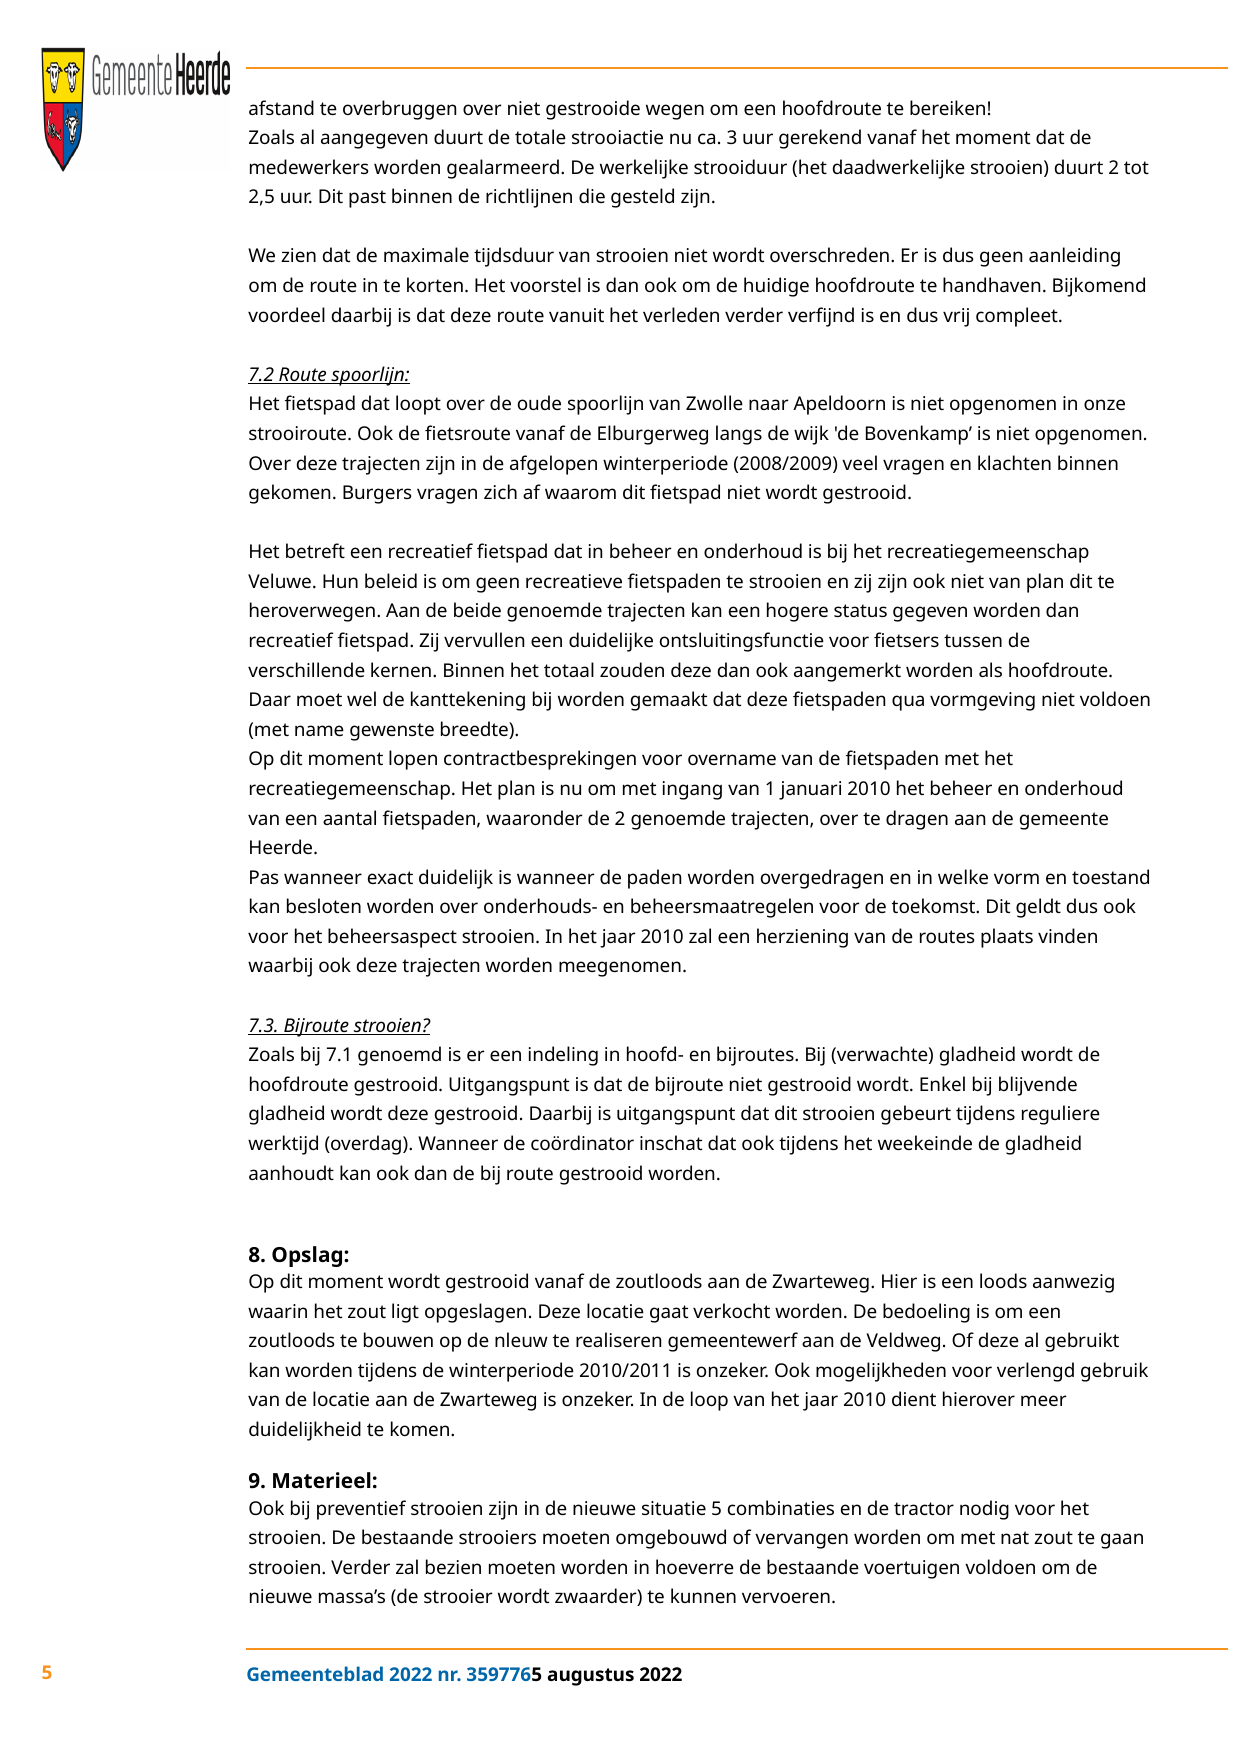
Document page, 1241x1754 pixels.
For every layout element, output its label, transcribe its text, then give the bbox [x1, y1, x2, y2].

text Zoals al aangegeven duurt de totale strooiactie nu ca. 3 uur gerekend vanaf het moment dat de medewerkers worden gealarmeerd. De werkelijke strooiduur (het daadwerkelijke strooien) duurt 2 tot 2,5 uur. Dit past binnen de richtlijnen die gesteld zijn. [248, 124, 1152, 209]
text Op dit moment wordt gestrooid vanaf de zoutloods aan de Zwarteweg. Hier is een loods aanwezig waarin het zout ligt opgeslagen. Deze locatie gaat verkocht worden. De bedoeling is om een zoutloods te bouwen op de nleuw te realiseren gemeentewerf aan de Veldweg. Of deze al gebruikt kan worden tijdens de winterperiode 2010/2011 is onzeker. Ook mogelijkheden voor verlengd gebruik van de locatie aan de Zwarteweg is onzeker. In de loop van het jaar 2010 dient hierover meer duidelijkheid te komen. [248, 1268, 1152, 1442]
text afstand te overbruggen over niet gestrooide wegen om een hoofdroute te bereiken! [248, 95, 1152, 121]
text Het fietspad dat loopt over de oude spoorlijn van Zwolle naar Apeldoorn is niet opgenomen in onze strooiroute. Ook de fietsroute vanaf de Elburgerweg langs de wijk 'de Bovenkamp’ is niet opgenomen. Over deze trajecten zijn in de afgelopen winterperiode (2008/2009) veel vragen en klachten binnen gekomen. Burgers vragen zich af waarom dit fietspad niet wordt gestrooid. [248, 391, 1152, 505]
text Pas wanneer exact duidelijk is wanneer de paden worden overgedragen en in welke vorm en toestand kan besloten worden over onderhouds- en beheersmaatregelen voor de toekomst. Dit geldt dus ook voor het beheersaspect strooien. In het jaar 2010 zal een herziening van de routes plaats vinden waarbij ook deze trajecten worden meegenomen. [248, 864, 1152, 978]
text 7.3. Bijroute strooien? [248, 1012, 1152, 1038]
text 9. Materieel: [248, 1467, 1152, 1495]
text 7.2 Route spoorlijn: [248, 361, 1152, 387]
text Het betreft een recreatief fietspad dat in beheer en onderhoud is bij het recreatiegemeenschap Veluwe. Hun beleid is om geen recreatieve fietspaden te strooien en zij zijn ook niet van plan dit te heroverwegen. Aan de beide genoemde trajecten kan een hogere status gegeven worden dan recreatief fietspad. Zij vervullen een duidelijke ontsluitingsfunctie voor fietsers tussen de verschillende kernen. Binnen het totaal zouden deze dan ook aangemerkt worden als hoofdroute. Daar moet wel de kanttekening bij worden gemaakt dat deze fietspaden qua vormgeving niet voldoen (met name gewenste breedte). [248, 538, 1152, 742]
text Ook bij preventief strooien zijn in de nieuwe situatie 5 combinaties en de tractor nodig voor het strooien. De bestaande strooiers moeten omgebouwd of vervangen worden om met nat zout te gaan strooien. Verder zal bezien moeten worden in hoeverre de bestaande voertuigen voldoen om de nieuwe massa’s (de strooier wordt zwaarder) te kunnen vervoeren. [248, 1495, 1152, 1609]
picture [41, 47, 231, 172]
text 8. Opslag: [248, 1240, 1152, 1268]
text Op dit moment lopen contractbesprekingen voor overname van de fietspaden met het recreatiegemeenschap. Het plan is nu om met ingang van 1 januari 2010 het beheer en onderhoud van een aantal fietspaden, waaronder de 2 genoemde trajecten, over te dragen aan de gemeente Heerde. [248, 746, 1152, 860]
text We zien dat de maximale tijdsduur van strooien niet wordt overschreden. Er is dus geen aanleiding om de route in te korten. Het voorstel is dan ook om de huidige hoofdroute te handhaven. Bijkomend voordeel daarbij is dat deze route vanuit het verleden verder verfijnd is en dus vrij compleet. [248, 243, 1152, 328]
text Zoals bij 7.1 genoemd is er een indeling in hoofd- en bijroutes. Bij (verwachte) gladheid wordt de hoofdroute gestrooid. Uitgangspunt is dat de bijroute niet gestrooid wordt. Enkel bij blijvende gladheid wordt deze gestrooid. Daarbij is uitgangspunt dat dit strooien gebeurt tijdens reguliere werktijd (overdag). Wanneer de coördinator inschat dat ook tijdens het weekeinde de gladheid aanhoudt kan ook dan de bij route gestrooid worden. [248, 1041, 1152, 1186]
